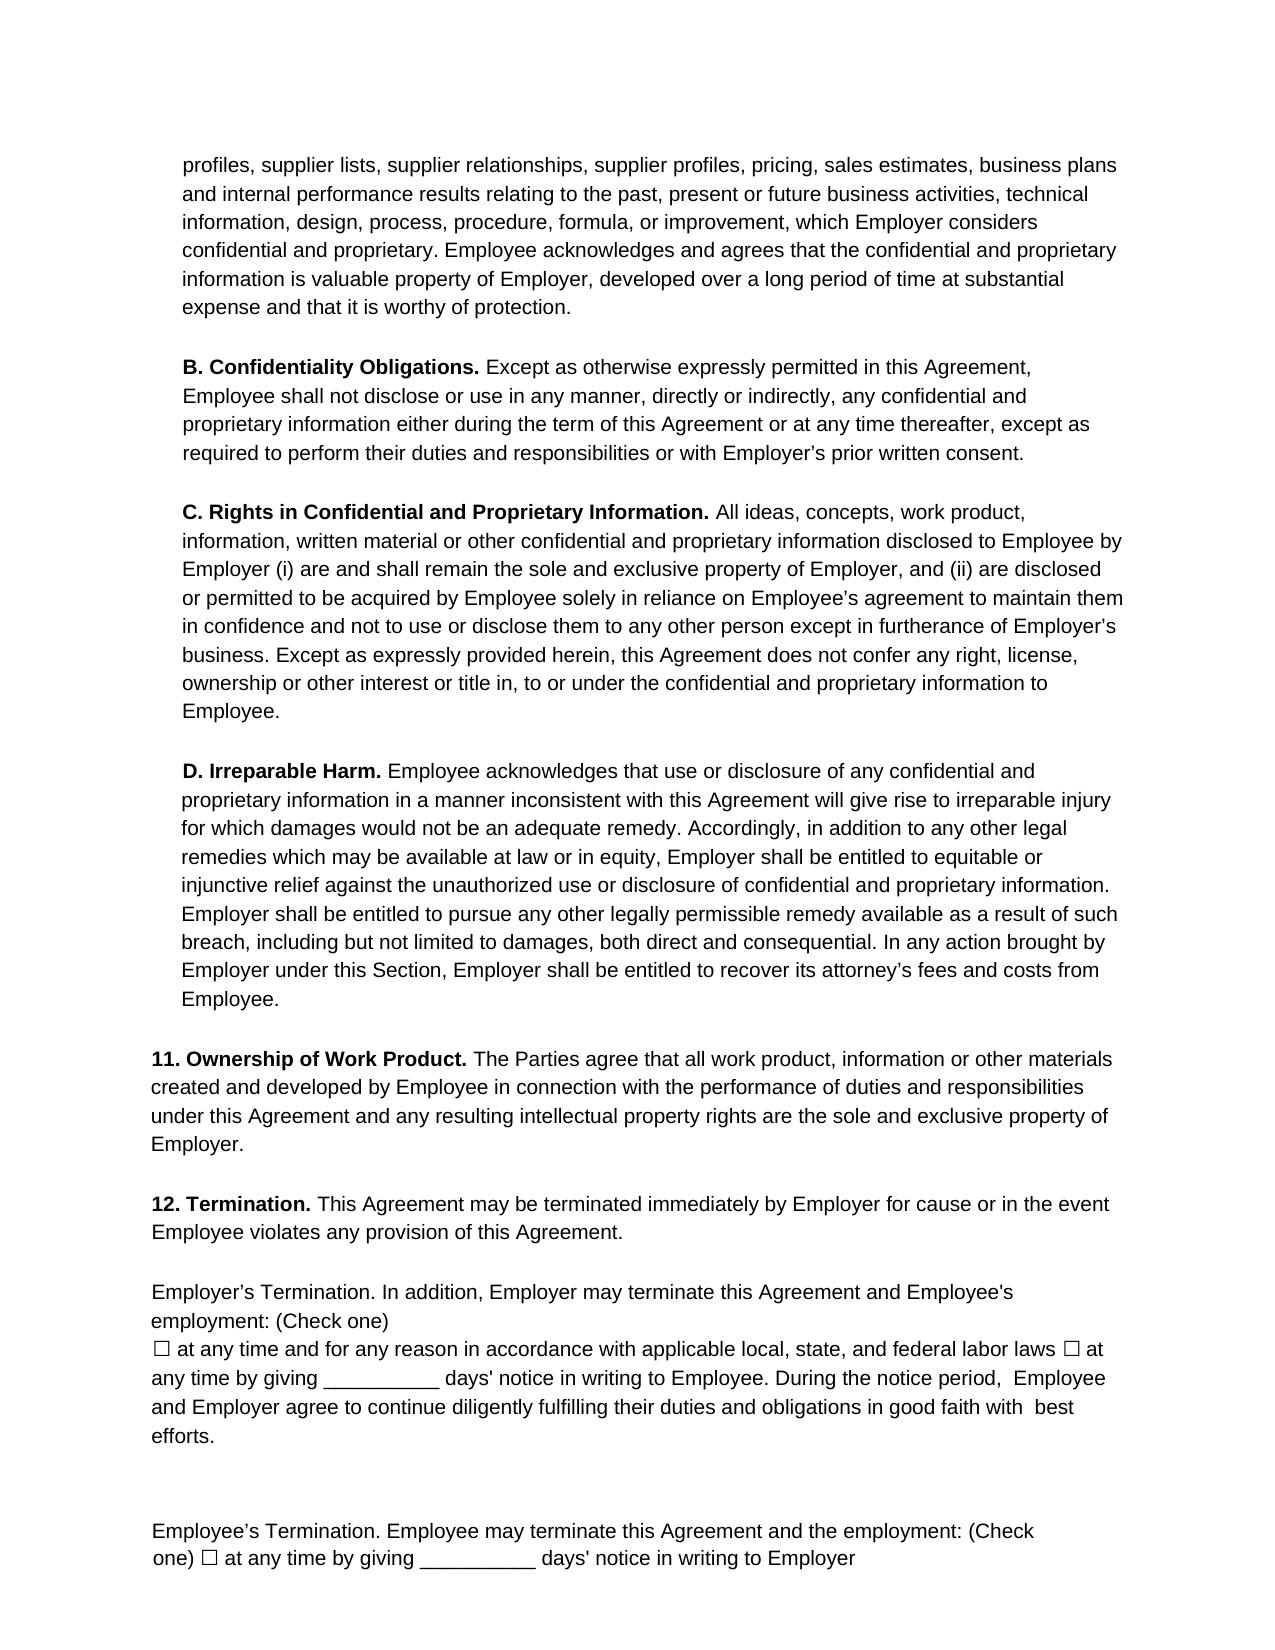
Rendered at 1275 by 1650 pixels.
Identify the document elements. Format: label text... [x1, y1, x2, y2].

text Employer’s Termination. In addition, Employer may terminate this Agreement and Employee's employment: (Check one) [151, 1280, 1019, 1332]
text D. Irreparable Harm. Employee acknowledges that use or disclosure of any confidential and proprietary information in a manner inconsistent with this Agreement will give rise to irreparable injury for which damages would not be an adequate remedy. Accordingly, in addition to any other legal remedies which may be available at law or in equity, Employer shall be entitled to equitable or injunctive relief against the unauthorized use or disclosure of confidential and proprietary information. Employer shall be entitled to pursue any other legally permissible remedy available as a result of such breach, including but not limited to damages, both direct and consequential. In any action brought by Employer under this Section, Employer shall be entitled to recover its attorney’s fees and costs from Employee. [181, 759, 1125, 1011]
text 11. Ownership of Work Product. The Parties agree that all work product, information or other materials created and developed by Employee in connection with the performance of duties and responsibilities under this Agreement and any resulting intellectual property rights are the sole and exclusive property of Employer. [151, 1047, 1124, 1156]
text ☐ at any time and for any reason in accordance with applicable local, state, and federal labor laws ☐ at any time by giving __________ days' notice in writing to Employee. During the notice period, Employee and Employer agree to continue diligently fulfilling their duties and obligations in good faith with best efforts. [151, 1337, 1128, 1448]
text B. Confidentiality Obligations. Except as otherwise expressly permitted in this Agreement, Employee shall not disclose or use in any manner, directly or indirectly, any confidential and proprietary information either during the term of this Agreement or at any time thereafter, except as required to perform their duties and responsibilities or with Employer’s prior written consent. [182, 355, 1096, 464]
text C. Rights in Confidential and Proprietary Information. All ideas, concepts, work product, information, written material or other confidential and proprietary information disclosed to Employee by Employer (i) are and shall remain the sole and exclusive property of Employer, and (ii) are disclosed or permitted to be acquired by Employee solely in reliance on Employee’s agreement to maintain them in confidence and not to use or disclose them to any other person except in furtherance of Employer’s business. Except as expressly provided herein, this Agreement does not confer any right, license, ownership or other interest or title in, to or under the confidential and proprietary information to Employee. [182, 500, 1130, 723]
text Employee’s Termination. Employee may terminate this Agreement and the employment: (Check one) ☐ at any time by giving __________ days' notice in writing to Employer [152, 1519, 1080, 1570]
text profiles, supplier lists, supplier relationships, supplier profiles, pricing, sales estimates, business plans and internal performance results relating to the past, present or future business activities, technical information, design, process, procedure, formula, or improvement, which Employer considers confidential and proprietary. Employee acknowledges and agrees that the confidential and proprietary information is valuable property of Employer, developed over a long period of time at substantial expense and that it is worthy of protection. [182, 153, 1123, 319]
text 12. Termination. This Agreement may be terminated immediately by Employer for cause or in the event Employee violates any provision of this Agreement. [151, 1192, 1115, 1244]
